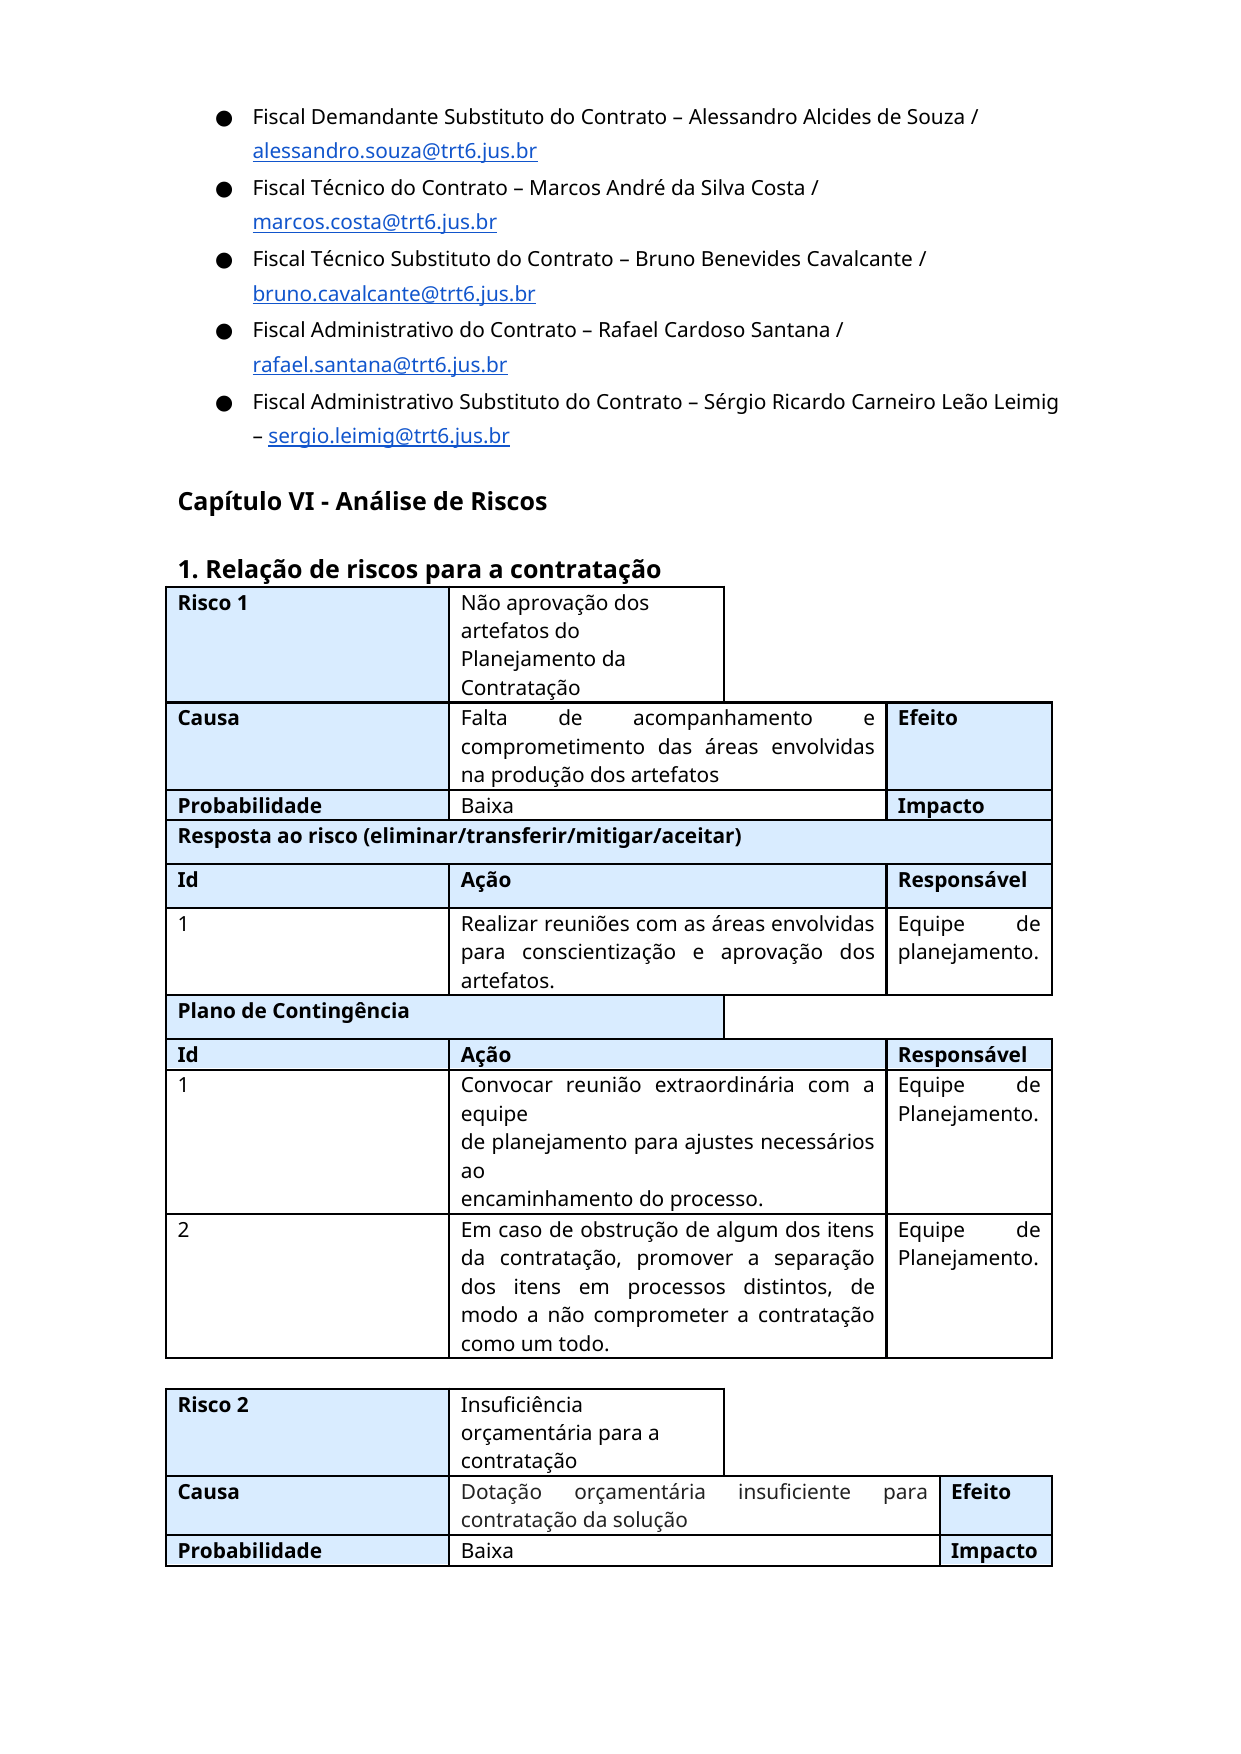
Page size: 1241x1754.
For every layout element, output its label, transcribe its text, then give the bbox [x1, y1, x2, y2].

table_cell Causa [167, 704, 448, 789]
list Fiscal Técnico do Contrato – Marcos André da Silva Costa / marcos.costa@trt6.jus.br [215, 165, 1063, 236]
table_cell Em caso de obstrução de algum dos itens da contratação, promover a separação dos itens em processos distintos, de modo a não comprometer a contratação como um todo. [450, 1215, 885, 1357]
table_cell Resposta ao risco (eliminar/transferir/mitigar/aceitar) [167, 821, 1051, 863]
table_cell Realizar reuniões com as áreas envolvidas para conscientização e aprovação dos artefatos. [450, 909, 885, 994]
text 1. Relação de riscos para a contratação [177, 552, 1063, 586]
table_cell Baixa [450, 791, 885, 819]
table_cell Efeito [888, 704, 1051, 789]
table_cell Ação [450, 865, 885, 907]
table_cell Responsável [888, 865, 1051, 907]
table_cell Efeito [941, 1477, 1051, 1534]
table_cell Dotação orçamentária insuficiente para contratação da solução [450, 1477, 939, 1534]
text Capítulo VI - Análise de Riscos [177, 483, 1063, 517]
table_cell Equipe de planejamento. [888, 909, 1051, 994]
table_cell Id [167, 865, 448, 907]
table_cell Equipe de Planejamento. [888, 1071, 1051, 1213]
table_cell Causa [167, 1477, 448, 1534]
list Fiscal Administrativo do Contrato – Rafael Cardoso Santana / rafael.santana@trt6.jus.br [215, 307, 1063, 378]
table_header Não aprovação dos artefatos do Planejamento da Contratação [450, 588, 723, 701]
table_cell Probabilidade [167, 1536, 448, 1564]
table_cell Baixa [450, 1536, 939, 1564]
table_cell Id [167, 1040, 448, 1068]
list Fiscal Técnico Substituto do Contrato – Bruno Benevides Cavalcante / bruno.cavalcante@trt6.jus.br [215, 236, 1063, 307]
table_cell Impacto [941, 1536, 1051, 1564]
table_cell Impacto [888, 791, 1051, 819]
table_cell 2 [167, 1215, 448, 1357]
table_header Risco 2 [167, 1390, 448, 1475]
table_cell Convocar reunião extraordinária com a equipe de planejamento para ajustes necessários ao encaminhamento do processo. [450, 1071, 885, 1213]
table_header Risco 1 [167, 588, 448, 701]
table_cell Falta de acompanhamento e comprometimento das áreas envolvidas na produção dos artefatos [450, 704, 885, 789]
table_header Insuficiência orçamentária para a contratação [450, 1390, 723, 1475]
table_cell Ação [450, 1040, 885, 1068]
list Fiscal Administrativo Substituto do Contrato – Sérgio Ricardo Carneiro Leão Leimig – sergio.leimig@trt6.jus.br [215, 378, 1063, 449]
table_cell Responsável [888, 1040, 1051, 1068]
table_cell 1 [167, 1071, 448, 1213]
table_cell Equipe de Planejamento. [888, 1215, 1051, 1357]
table_cell Plano de Contingência [167, 996, 723, 1038]
table_cell 1 [167, 909, 448, 994]
table_cell Probabilidade [167, 791, 448, 819]
list Fiscal Demandante Substituto do Contrato – Alessandro Alcides de Souza / alessandro.souza@trt6.jus.br [215, 94, 1063, 165]
